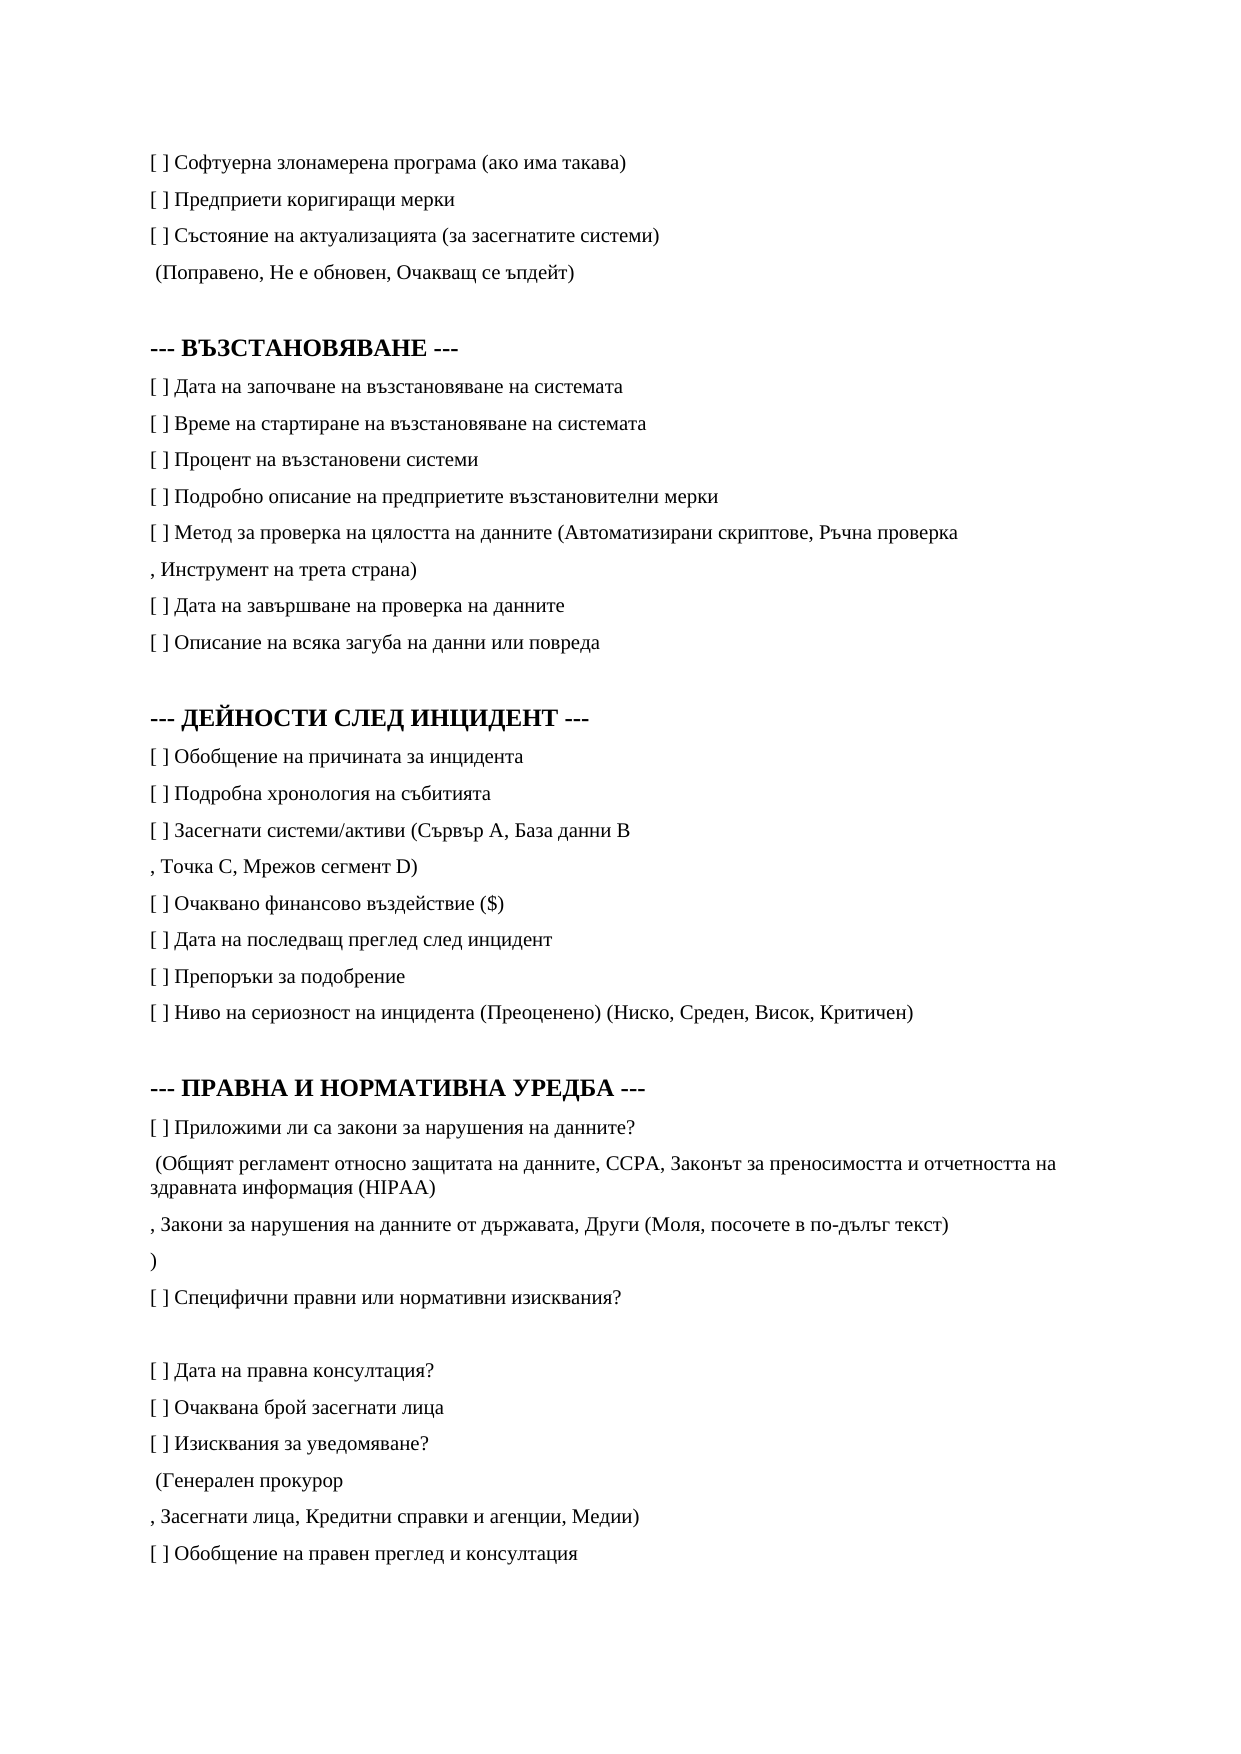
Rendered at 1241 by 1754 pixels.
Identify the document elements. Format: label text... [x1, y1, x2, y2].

text [ ] Очаквана брой засегнати лица [150, 1395, 1090, 1419]
text --- ДЕЙНОСТИ СЛЕД ИНЦИДЕНТ --- [150, 703, 1090, 732]
text (Поправено, Не е обновен, Очакващ се ъпдейт) [150, 260, 1090, 284]
text [ ] Метод за проверка на цялостта на данните (Автоматизирани скриптове, Ръчна проверка [150, 520, 1090, 544]
text [ ] Процент на възстановени системи [150, 447, 1090, 471]
text [ ] Обобщение на правен преглед и консултация [150, 1541, 1090, 1565]
text [ ] Подробно описание на предприетите възстановителни мерки [150, 484, 1090, 508]
text [ ] Обобщение на причината за инцидента [150, 744, 1090, 768]
text [ ] Предприети коригиращи мерки [150, 187, 1090, 211]
text [ ] Препоръки за подобрение [150, 964, 1090, 988]
text --- ПРАВНА И НОРМАТИВНА УРЕДБА --- [150, 1073, 1090, 1102]
text ) [150, 1248, 1090, 1272]
text [ ] Приложими ли са закони за нарушения на данните? [150, 1115, 1090, 1139]
text [ ] Специфични правни или нормативни изисквания? [150, 1285, 1090, 1309]
text [ ] Дата на завършване на проверка на данните [150, 593, 1090, 617]
text [ ] Състояние на актуализацията (за засегнатите системи) [150, 223, 1090, 247]
text [ ] Дата на започване на възстановяване на системата [150, 374, 1090, 398]
text [ ] Изисквания за уведомяване? [150, 1431, 1090, 1455]
text (Общият регламент относно защитата на данните, CCPA, Законът за преносимостта и отчетността на здравната информация (HIPAA) [150, 1151, 1090, 1199]
text , Инструмент на трета страна) [150, 557, 1090, 581]
text --- ВЪЗСТАНОВЯВАНЕ --- [150, 333, 1090, 362]
text , Засегнати лица, Кредитни справки и агенции, Медии) [150, 1504, 1090, 1528]
text [ ] Описание на всяка загуба на данни или повреда [150, 630, 1090, 654]
text [ ] Софтуерна злонамерена програма (ако има такава) [150, 150, 1090, 174]
text [ ] Ниво на сериозност на инцидента (Преоценено) (Ниско, Среден, Висок, Критичен) [150, 1000, 1090, 1024]
text , Точка С, Мрежов сегмент D) [150, 854, 1090, 878]
text [ ] Очаквано финансово въздействие ($) [150, 891, 1090, 915]
text , Закони за нарушения на данните от държавата, Други (Моля, посочете в по-дълъг текст) [150, 1212, 1090, 1236]
text [ ] Подробна хронология на събитията [150, 781, 1090, 805]
text [ ] Дата на последващ преглед след инцидент [150, 927, 1090, 951]
text (Генерален прокурор [150, 1468, 1090, 1492]
text [ ] Дата на правна консултация? [150, 1358, 1090, 1382]
text [ ] Време на стартиране на възстановяване на системата [150, 411, 1090, 435]
text [ ] Засегнати системи/активи (Сървър A, База данни B [150, 817, 1090, 842]
